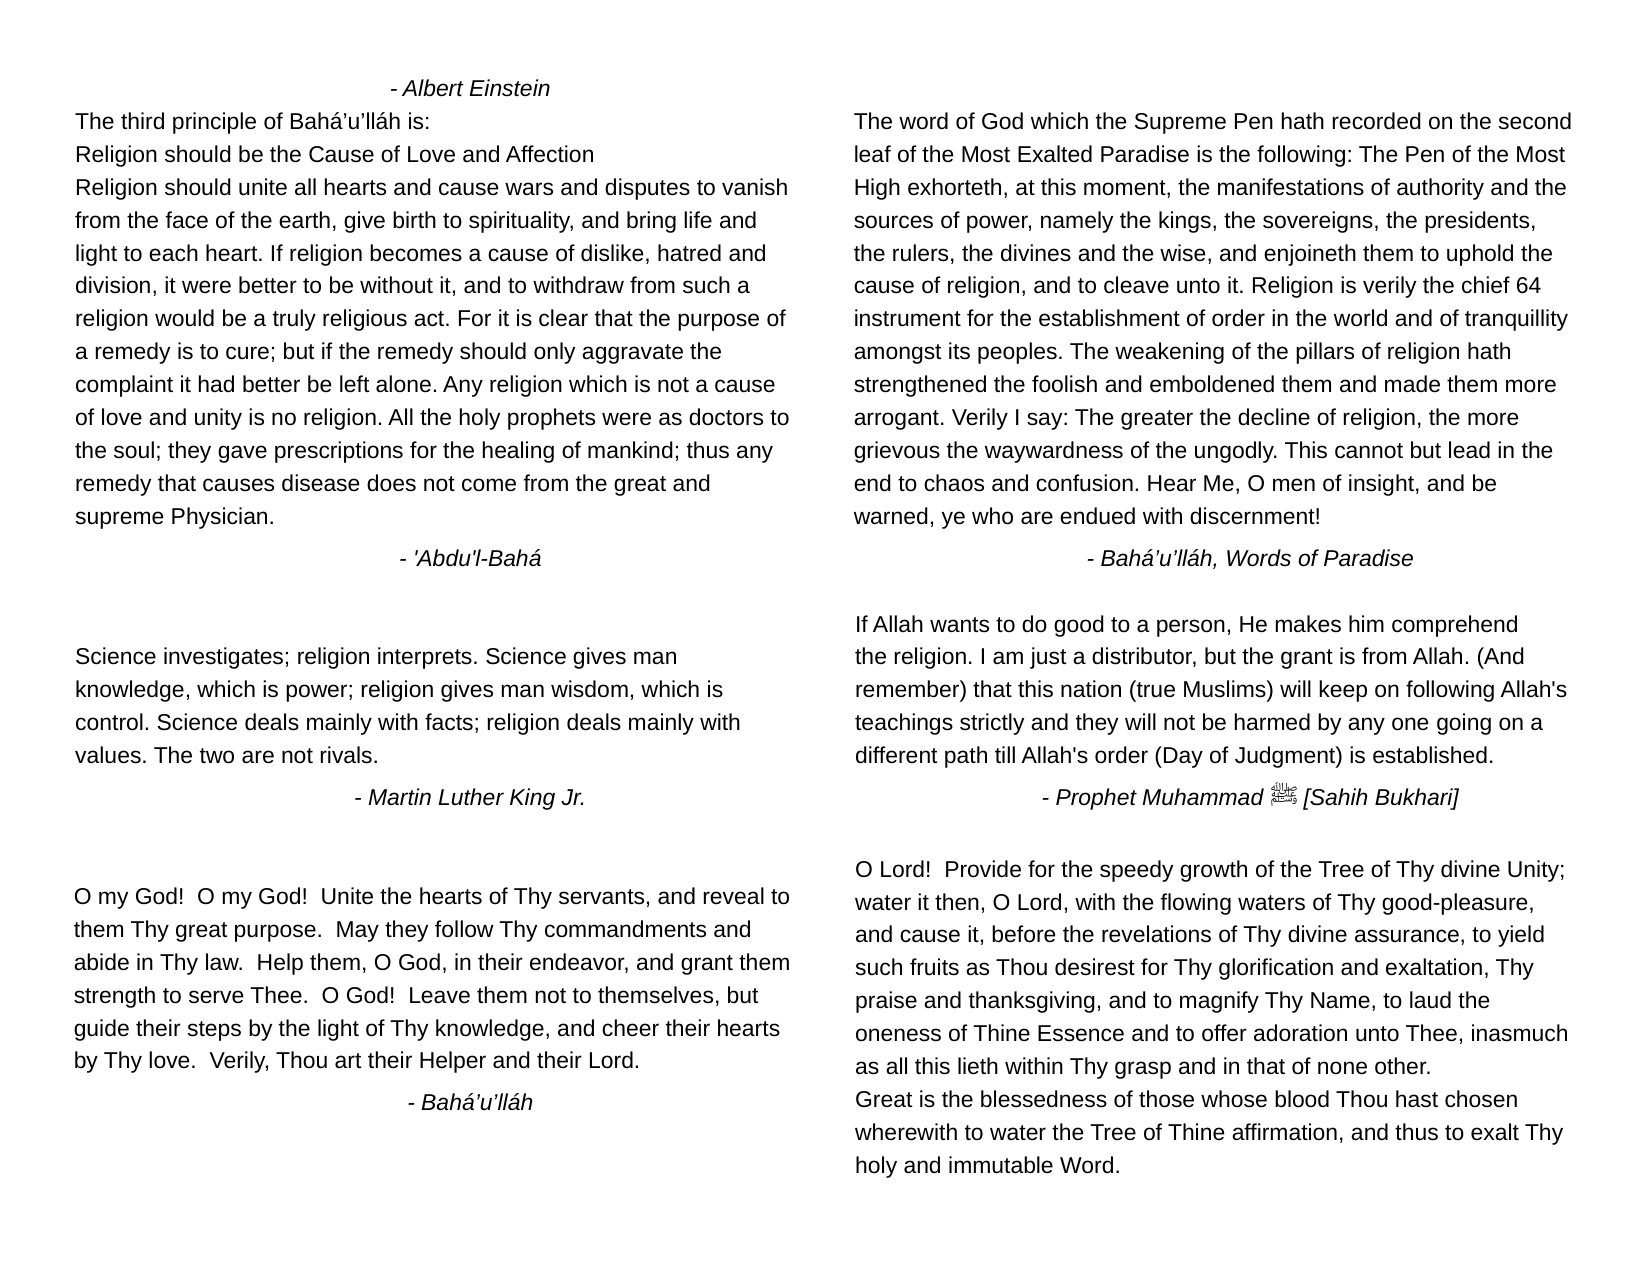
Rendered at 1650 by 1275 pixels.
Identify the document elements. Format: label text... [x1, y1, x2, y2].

text the religion. I am just a distributor, but the grant is from Allah. (And remember) that this nation (true Muslims) will keep on following Allah's teachings strictly and they will not be harmed by any one going on a different path till Allah's order (Day of Judgment) is established. [855, 643, 1575, 769]
list - Prophet Muhammad ﷺ [Sahih Bukhari] [899, 784, 1574, 815]
text The third principle of Bahá’u’lláh is: [75, 108, 795, 134]
list - 'Abdu'l-Bahá [119, 545, 794, 571]
list - Martin Luther King Jr. [119, 784, 794, 811]
text Great is the blessedness of those whose blood Thou hast chosen wherewith to water the Tree of Thine affirmation, and thus to exalt Thy holy and immutable Word. [855, 1086, 1575, 1178]
list - Albert Einstein [119, 75, 794, 101]
text Religion should be the Cause of Love and Affection [75, 141, 795, 167]
text Science investigates; religion interprets. Science gives man knowledge, which is power; religion gives man wisdom, which is control. Science deals mainly with facts; religion deals mainly with values. The two are not rivals. [75, 643, 795, 769]
text Religion should unite all hearts and cause wars and disputes to vanish from the face of the earth, give birth to spirituality, and bring life and light to each heart. If religion becomes a cause of dislike, hatred and division, it were better to be without it, and to withdraw from such a religion would be a truly religious act. For it is clear that the purpose of a remedy is to cure; but if the remedy should only aggravate the complaint it had better be left alone. Any religion which is not a cause of love and unity is no religion. All the holy prophets were as doctors to the soul; they gave prescriptions for the healing of mankind; thus any remedy that causes disease does not come from the great and supreme Physician. [75, 174, 795, 529]
list - Bahá’u’lláh [119, 1089, 794, 1116]
text The word of God which the Supreme Pen hath recorded on the second leaf of the Most Exalted Paradise is the following: The Pen of the Most High exhorteth, at this moment, the manifestations of authority and the sources of power, namely the kings, the sovereigns, the presidents, the rulers, the divines and the wise, and enjoineth them to uphold the cause of religion, and to cleave unto it. Religion is verily the chief 64 instrument for the establishment of order in the world and of tranquillity amongst its peoples. The weakening of the pillars of religion hath strengthened the foolish and emboldened them and made them more arrogant. Verily I say: The greater the decline of religion, the more grievous the waywardness of the ungodly. This cannot but lead in the end to chaos and confusion. Hear Me, O men of insight, and be warned, ye who are endued with discernment! [853, 108, 1574, 529]
list - Bahá’u’lláh, Words of Paradise [899, 545, 1574, 571]
text If Allah wants to do good to a person, He makes him comprehend [855, 611, 1575, 637]
text O my God! O my God! Unite the hearts of Thy servants, and reveal to them Thy great purpose. May they follow Thy commandments and abide in Thy law. Help them, O God, in their endeavor, and grant them strength to serve Thee. O God! Leave them not to themselves, but guide their steps by the light of Thy knowledge, and cheer their hearts by Thy love. Verily, Thou art their Helper and their Lord. [73, 883, 794, 1074]
text O Lord! Provide for the speedy growth of the Tree of Thy divine Unity; water it then, O Lord, with the flowing waters of Thy good-pleasure, and cause it, before the revelations of Thy divine assurance, to yield such fruits as Thou desirest for Thy glorification and exaltation, Thy praise and thanksgiving, and to magnify Thy Name, to laud the oneness of Thine Essence and to offer adoration unto Thee, inasmuch as all this lieth within Thy grasp and in that of none other. [855, 856, 1575, 1079]
